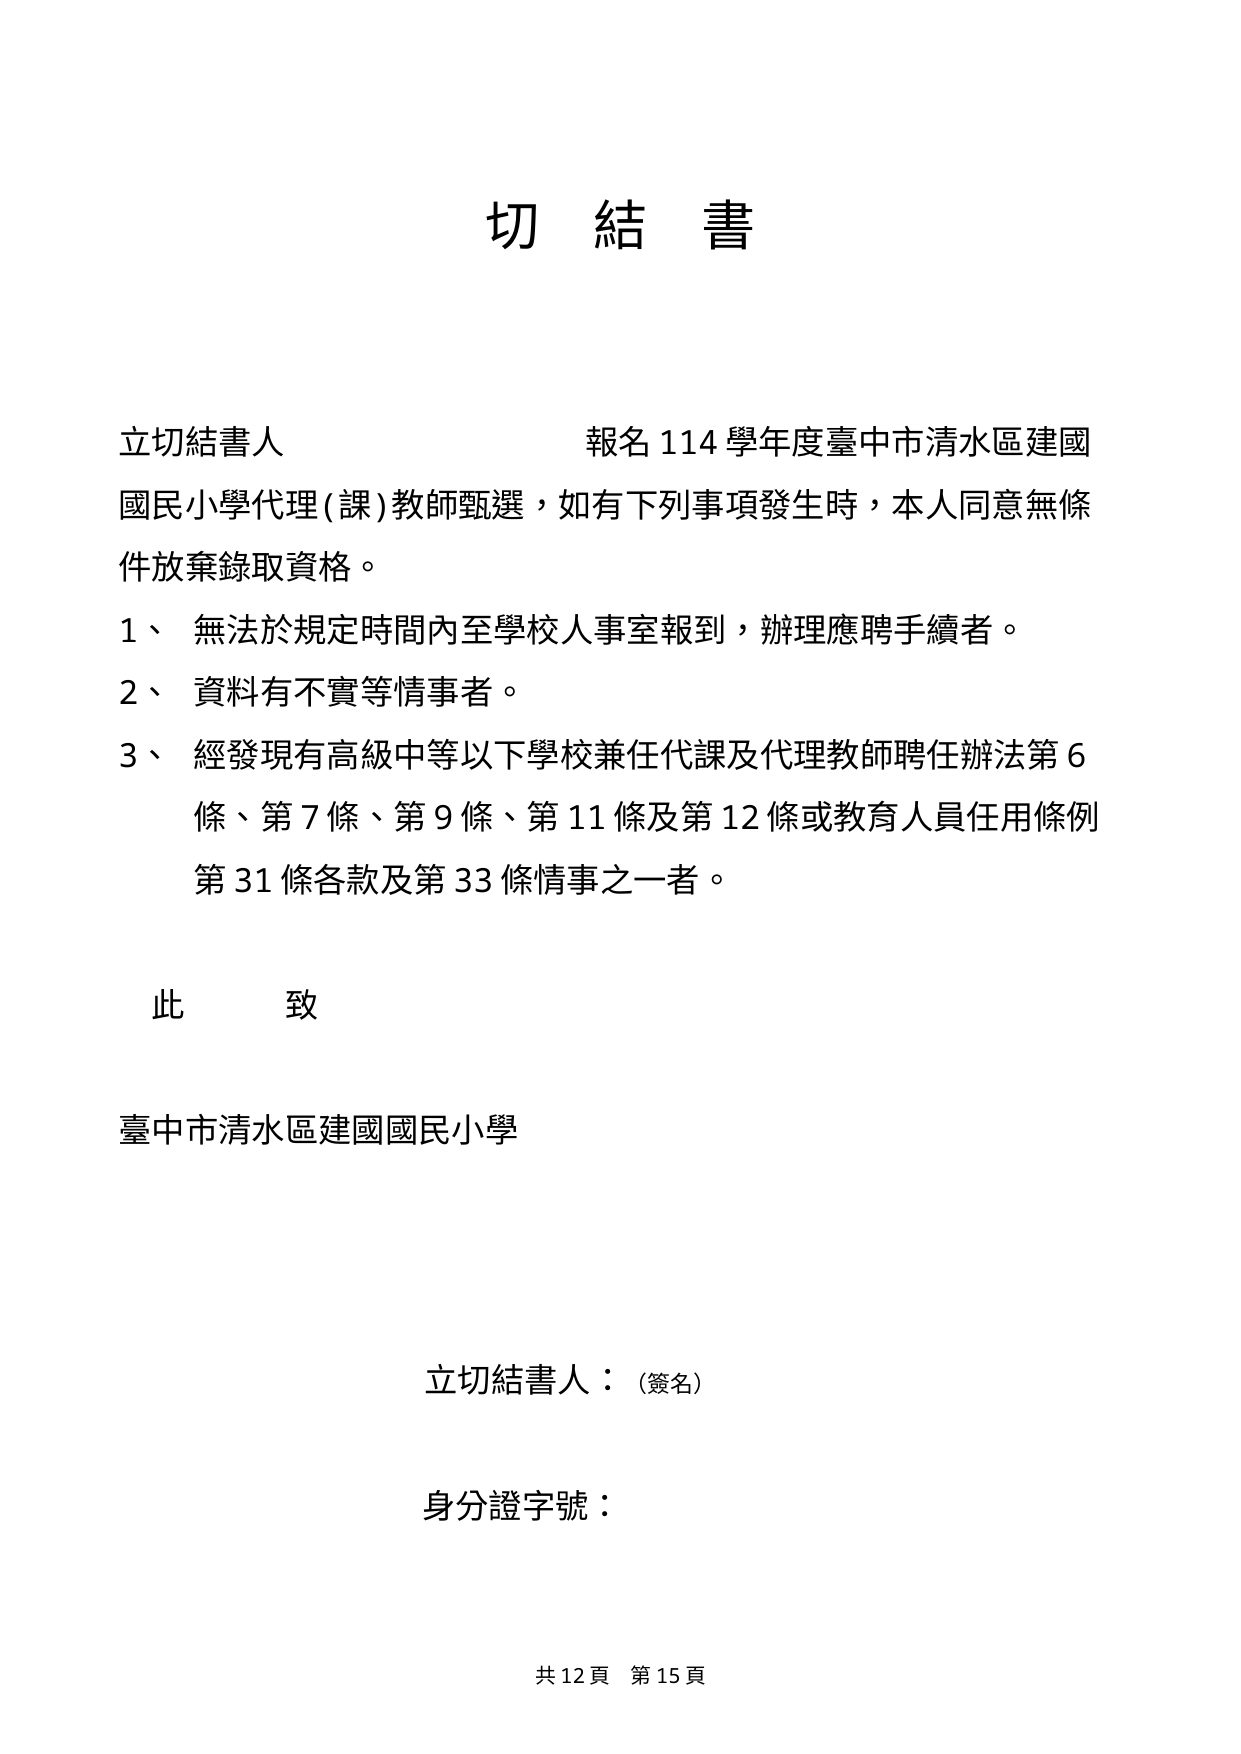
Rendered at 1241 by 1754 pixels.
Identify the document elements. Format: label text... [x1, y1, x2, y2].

text 切 結 書 [118, 148, 1122, 273]
text 立切結書人：（簽名） [118, 1336, 1122, 1398]
list 經發現有高級中等以下學校兼任代課及代理教師聘任辦法第6條、第7條、第9條、第11條及第12條或教育人員任用條例第31條各款及第33條情事之一者。 [118, 711, 1122, 898]
text 立切結書人 報名114學年度臺中市清水區建國國民小學代理(課)教師甄選，如有下列事項發生時，本人同意無條件放棄錄取資格。 [118, 398, 1122, 586]
text 身分證字號： [118, 1461, 1122, 1523]
list 資料有不實等情事者。 [118, 648, 1122, 711]
list 無法於規定時間內至學校人事室報到，辦理應聘手續者。 [118, 586, 1122, 648]
text 臺中市清水區建國國民小學 [118, 1086, 1122, 1148]
text 此 致 [118, 961, 1122, 1023]
